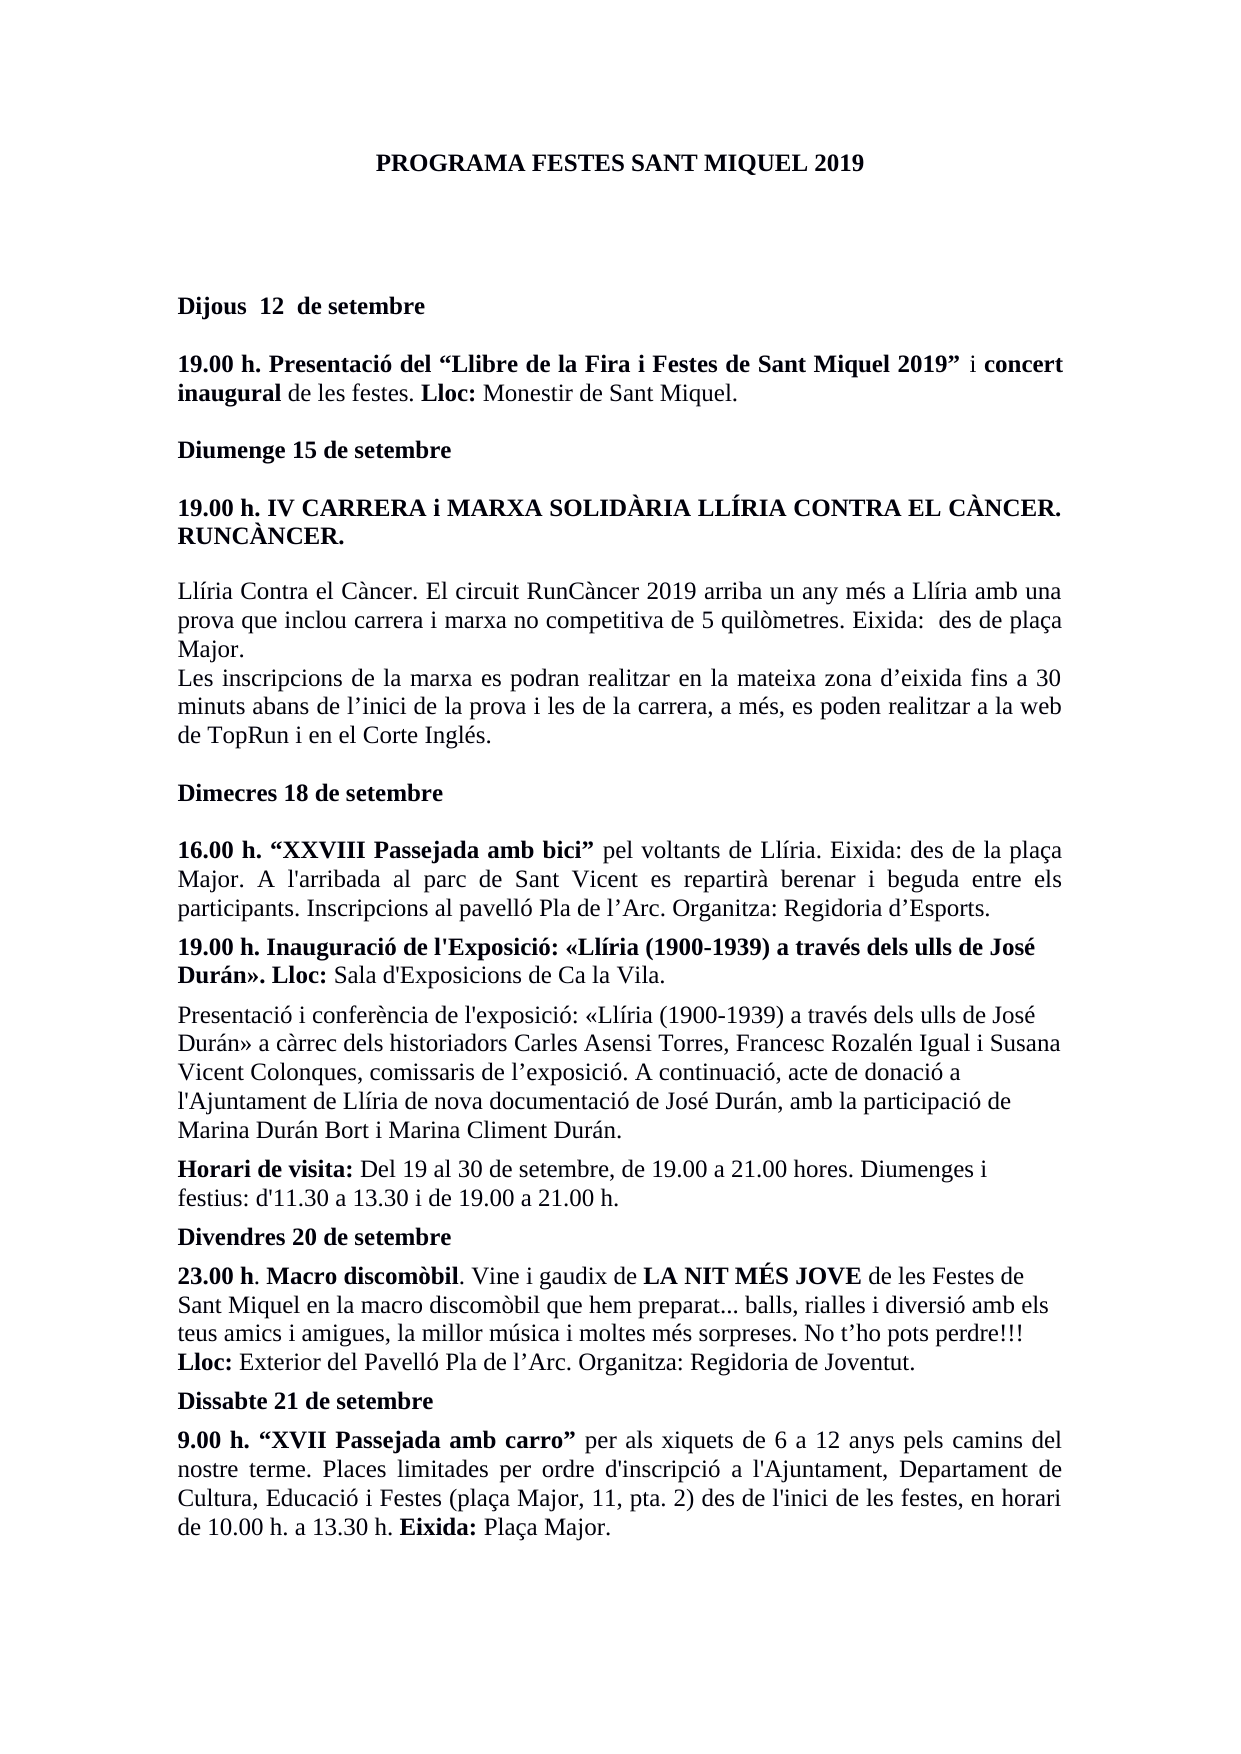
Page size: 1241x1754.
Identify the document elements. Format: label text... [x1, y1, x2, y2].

text 19.00 h. Inauguració de l'Exposició: «Llíria (1900-1939) a través dels ulls de José Durán». Lloc: Sala d'Exposicions de Ca la Vila. [177, 932, 1063, 989]
text Dijous 12 de setembre [177, 291, 1063, 320]
text 19.00 h. Presentació del “Llibre de la Fira i Festes de Sant Miquel 2019” i concert inaugural de les festes. Lloc: Monestir de Sant Miquel. [177, 349, 1063, 406]
text Diumenge 15 de setembre [177, 435, 1063, 464]
text Llíria Contra el Càncer. El circuit RunCàncer 2019 arriba un any més a Llíria amb una prova que inclou carrera i marxa no competitiva de 5 quilòmetres. Eixida: des de plaça Major. [177, 576, 1063, 663]
text Horari de visita: Del 19 al 30 de setembre, de 19.00 a 21.00 hores. Diumenges i festius: d'11.30 a 13.30 i de 19.00 a 21.00 h. [177, 1154, 1063, 1211]
text 23.00 h. Macro discomòbil. Vine i gaudix de LA NIT MÉS JOVE de les Festes de Sant Miquel en la macro discomòbil que hem preparat... balls, rialles i diversió amb els teus amics i amigues, la millor música i moltes més sorpreses. No t’ho pots perdre!!! Lloc: Exterior del Pavelló Pla de l’Arc. Organitza: Regidoria de Joventut. [177, 1261, 1063, 1376]
text Les inscripcions de la marxa es podran realitzar en la mateixa zona d’eixida fins a 30 minuts abans de l’inici de la prova i les de la carrera, a més, es poden realitzar a la web de TopRun i en el Corte Inglés. [177, 663, 1063, 749]
text Dimecres 18 de setembre [177, 778, 1063, 806]
text 9.00 h. “XVII Passejada amb carro” per als xiquets de 6 a 12 anys pels camins del nostre terme. Places limitades per ordre d'inscripció a l'Ajuntament, Departament de Cultura, Educació i Festes (plaça Major, 11, pta. 2) des de l'inici de les festes, en horari de 10.00 h. a 13.30 h. Eixida: Plaça Major. [177, 1426, 1063, 1541]
text Presentació i conferència de l'exposició: «Llíria (1900-1939) a través dels ulls de José Durán» a càrrec dels historiadors Carles Asensi Torres, Francesc Rozalén Igual i Susana Vicent Colonques, comissaris de l’exposició. A continuació, acte de donació a l'Ajuntament de Llíria de nova documentació de José Durán, amb la participació de Marina Durán Bort i Marina Climent Durán. [177, 1000, 1063, 1143]
text Dissabte 21 de setembre [177, 1386, 1063, 1415]
text PROGRAMA FESTES SANT MIQUEL 2019 [177, 148, 1063, 176]
text 19.00 h. IV CARRERA i MARXA SOLIDÀRIA LLÍRIA CONTRA EL CÀNCER. RUNCÀNCER. [177, 493, 1063, 550]
text 16.00 h. “XXVIII Passejada amb bici” pel voltants de Llíria. Eixida: des de la plaça Major. A l'arribada al parc de Sant Vicent es repartirà berenar i beguda entre els participants. Inscripcions al pavelló Pla de l’Arc. Organitza: Regidoria d’Esports. [177, 835, 1063, 921]
text Divendres 20 de setembre [177, 1222, 1063, 1251]
